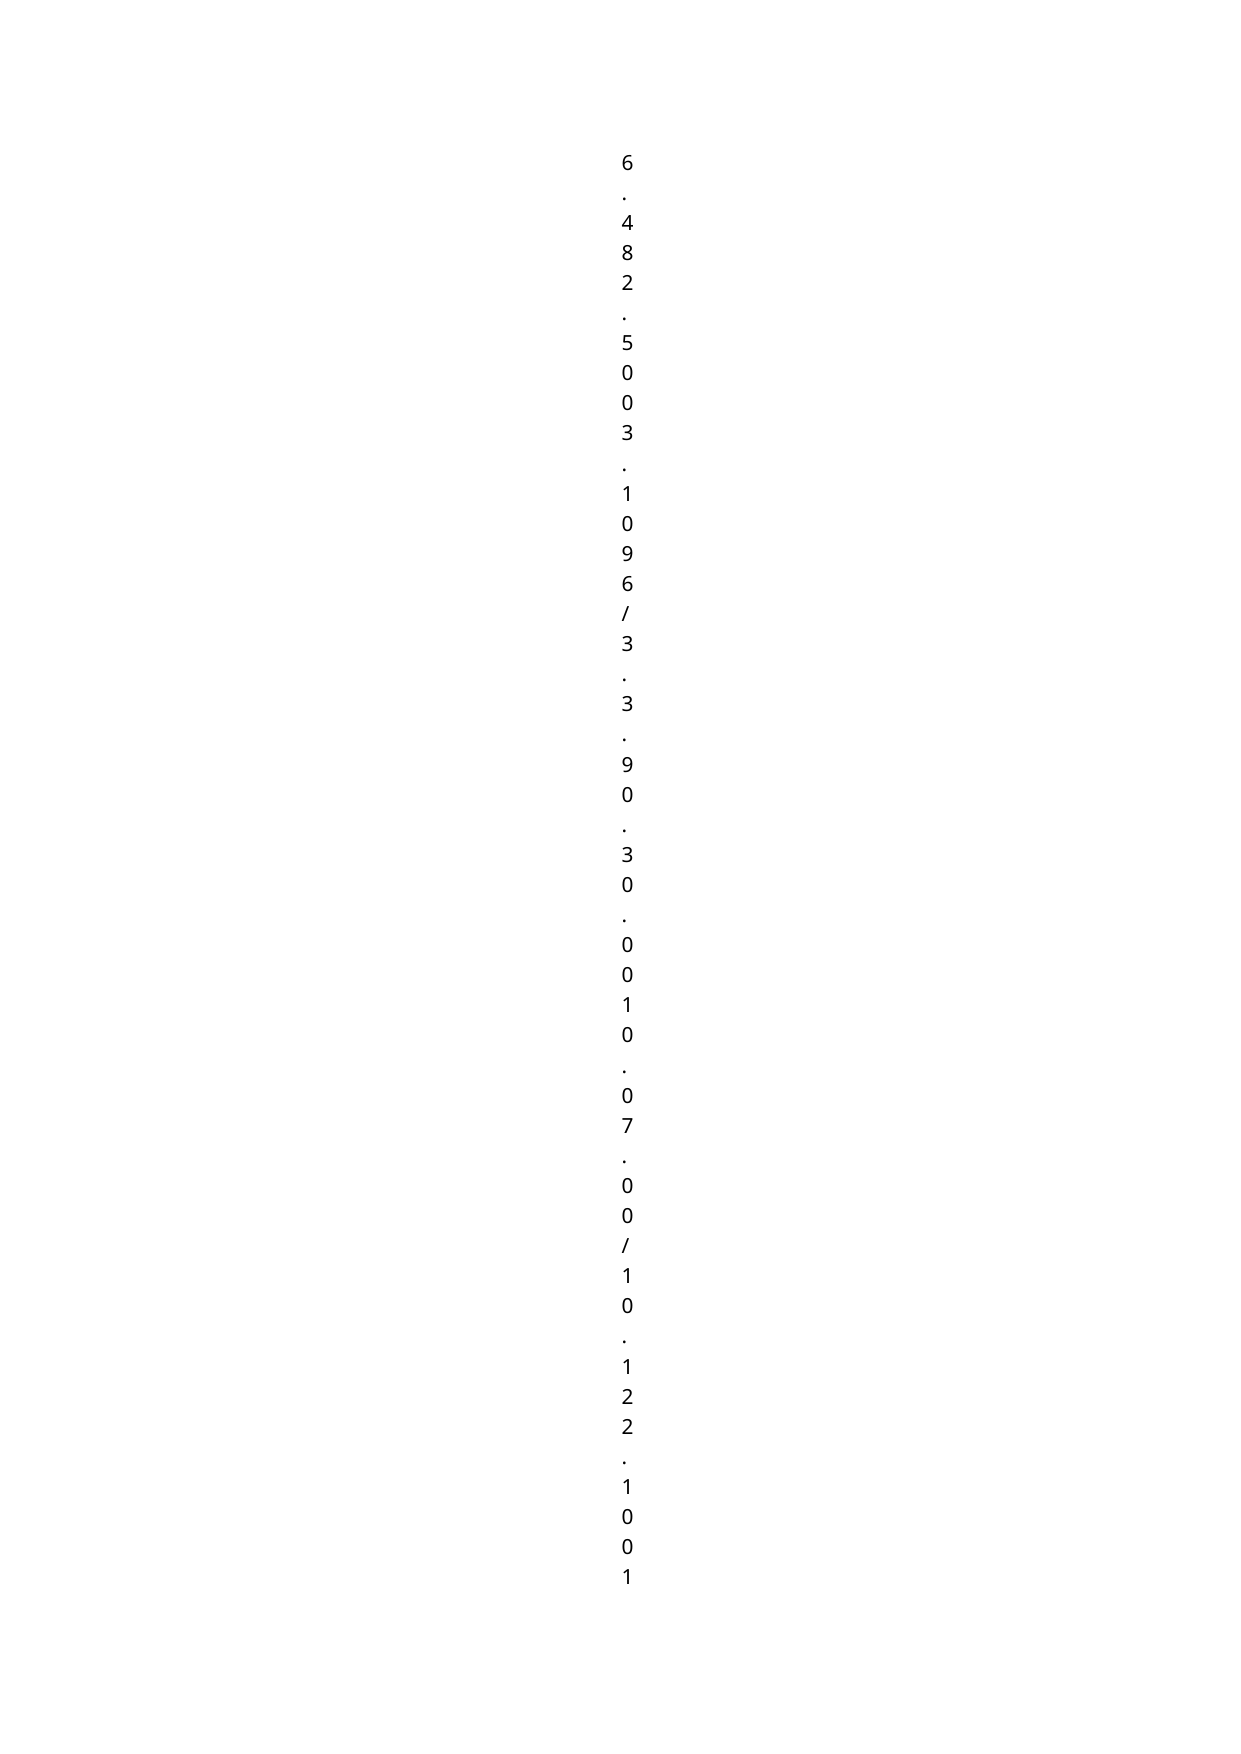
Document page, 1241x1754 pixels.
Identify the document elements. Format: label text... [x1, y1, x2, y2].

table_cell DOTAÇÃO: [607, 148, 614, 1591]
table_cell 6.482.5003.1096/3.3.90.30.00 10.07.00/10.122.1001 [614, 148, 633, 1591]
